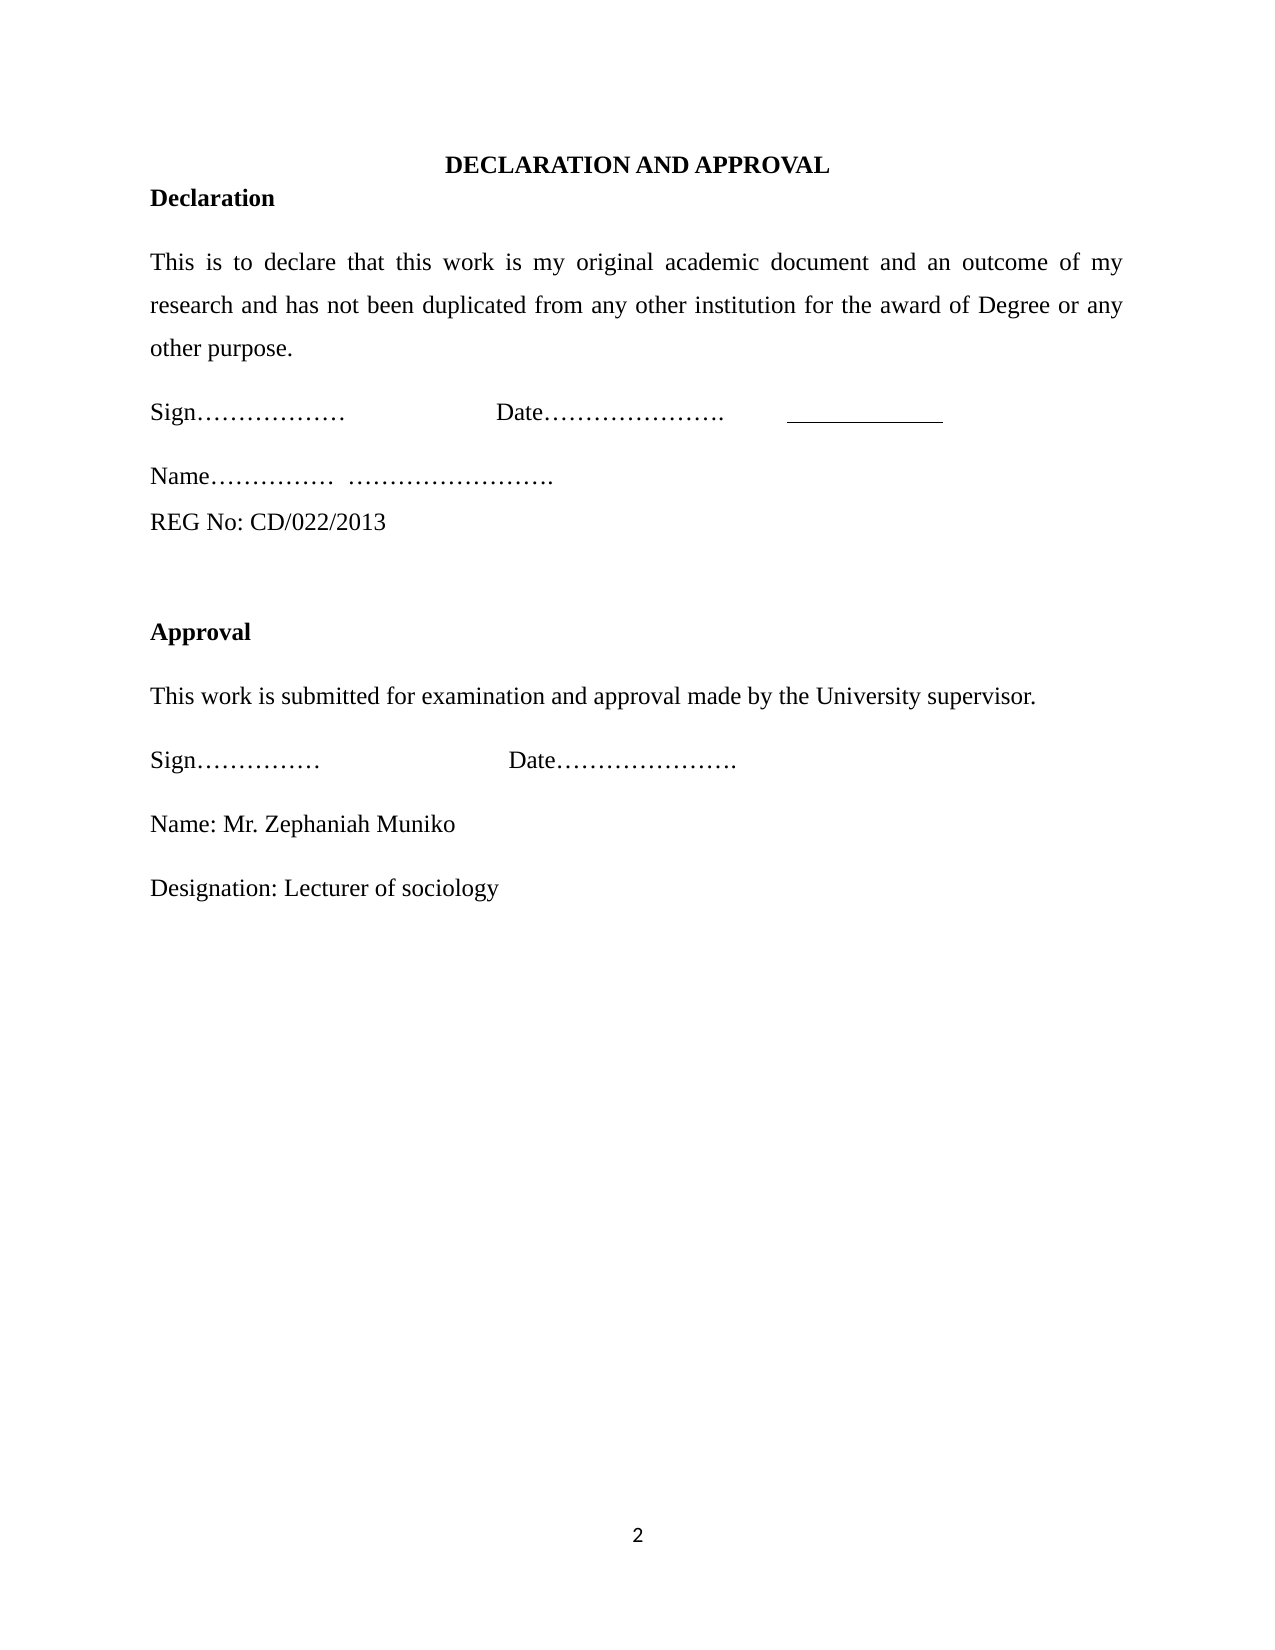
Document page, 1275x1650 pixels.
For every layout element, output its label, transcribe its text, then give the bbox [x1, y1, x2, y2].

text Name…………… ……………………. [150, 461, 1125, 490]
text This is to declare that this work is my original academic document and an outcome of my research and has not been duplicated from any other institution for the award of Degree or any other purpose. [150, 247, 1125, 362]
text Declaration [150, 183, 1125, 212]
text Sign……………… Date…………………. [150, 397, 1125, 426]
text Approval [150, 617, 1125, 646]
text This work is submitted for examination and approval made by the University supervisor. [150, 681, 1125, 710]
text REG No: CD/022/2013 [150, 507, 1125, 536]
subtitle DECLARATION AND APPROVAL [150, 150, 1125, 179]
text Name: Mr. Zephaniah Muniko [150, 809, 1125, 838]
text Sign…………… Date…………………. [150, 745, 1125, 774]
text Designation: Lecturer of sociology [150, 873, 1125, 902]
